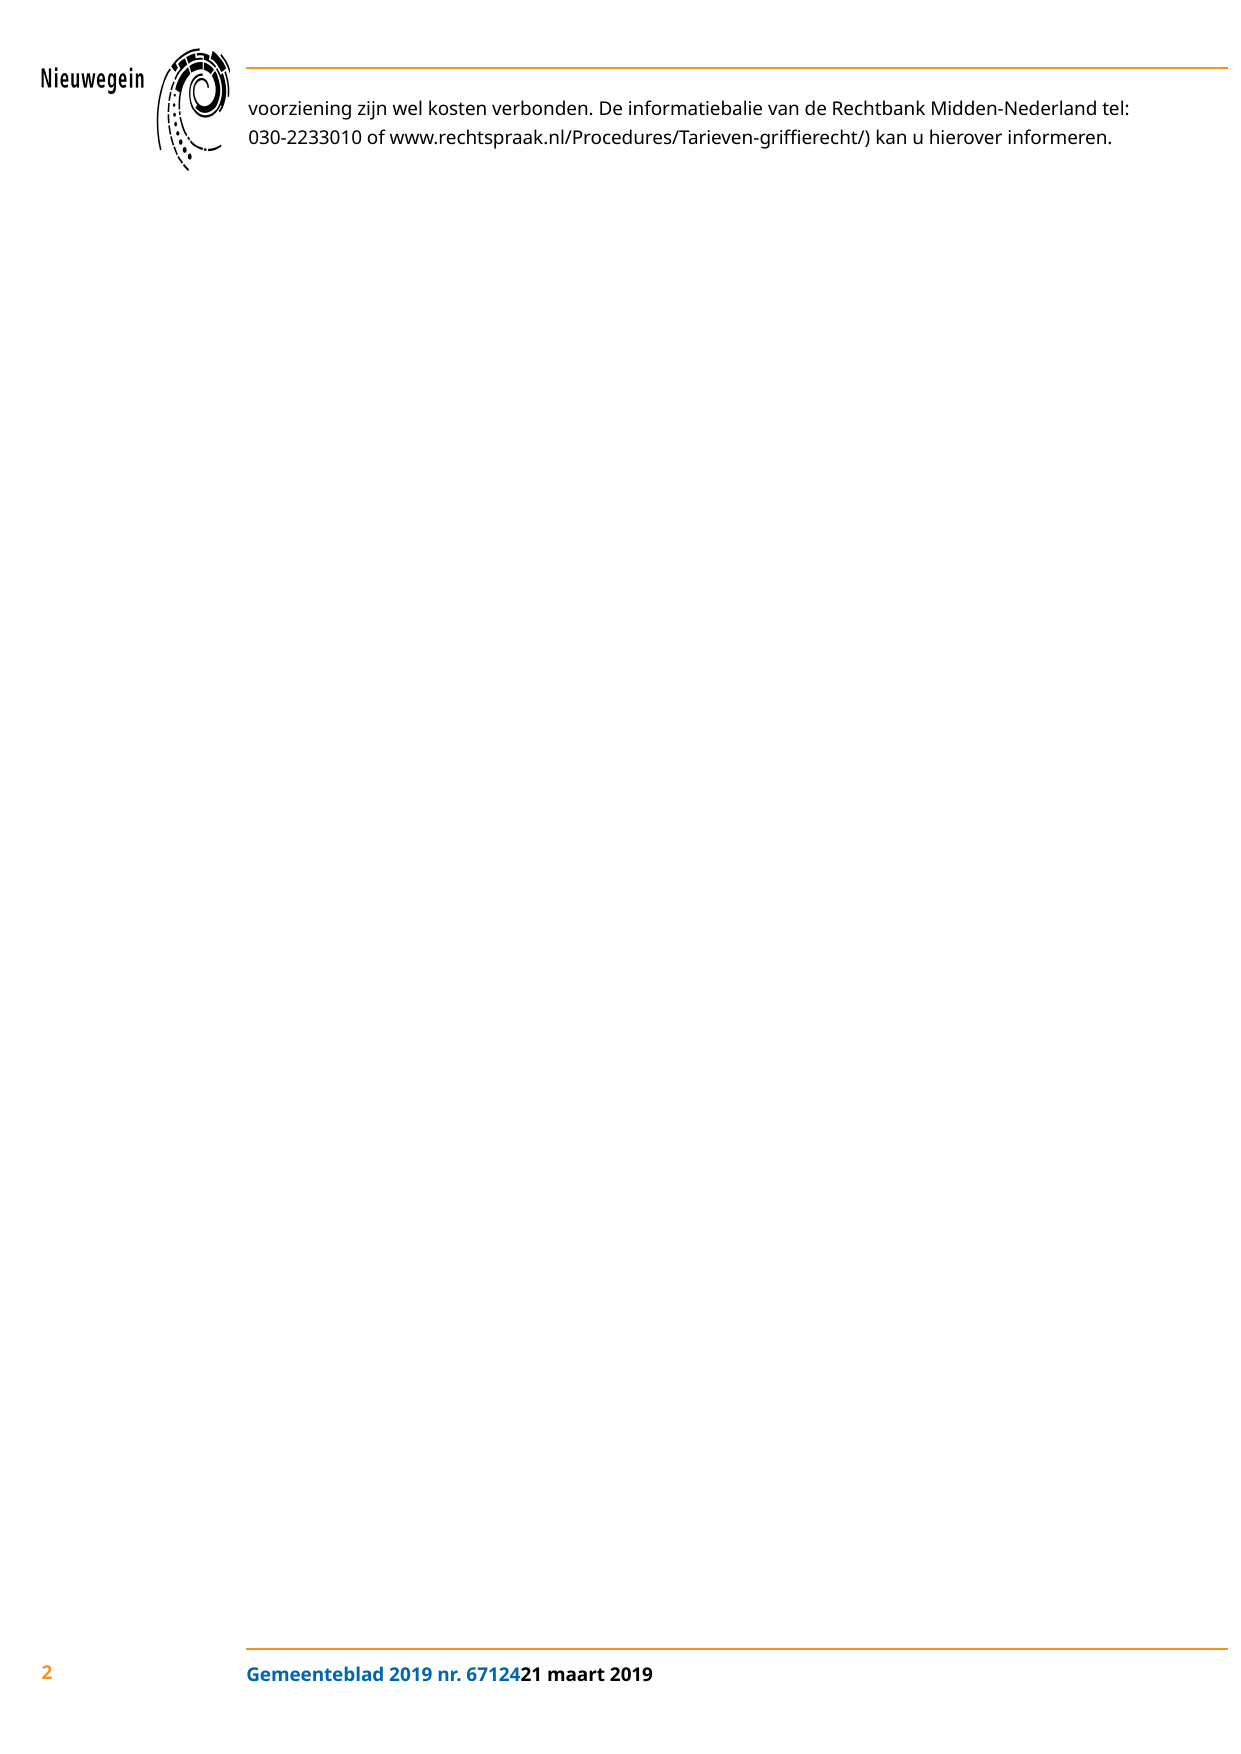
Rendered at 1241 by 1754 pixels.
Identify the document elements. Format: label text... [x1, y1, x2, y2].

picture [41, 47, 231, 172]
text voorziening zijn wel kosten verbonden. De informatiebalie van de Rechtbank Midden-Nederland tel: 030-2233010 of www.rechtspraak.nl/Procedures/Tarieven-griffierecht/) kan u hierover informeren. [248, 95, 1152, 150]
